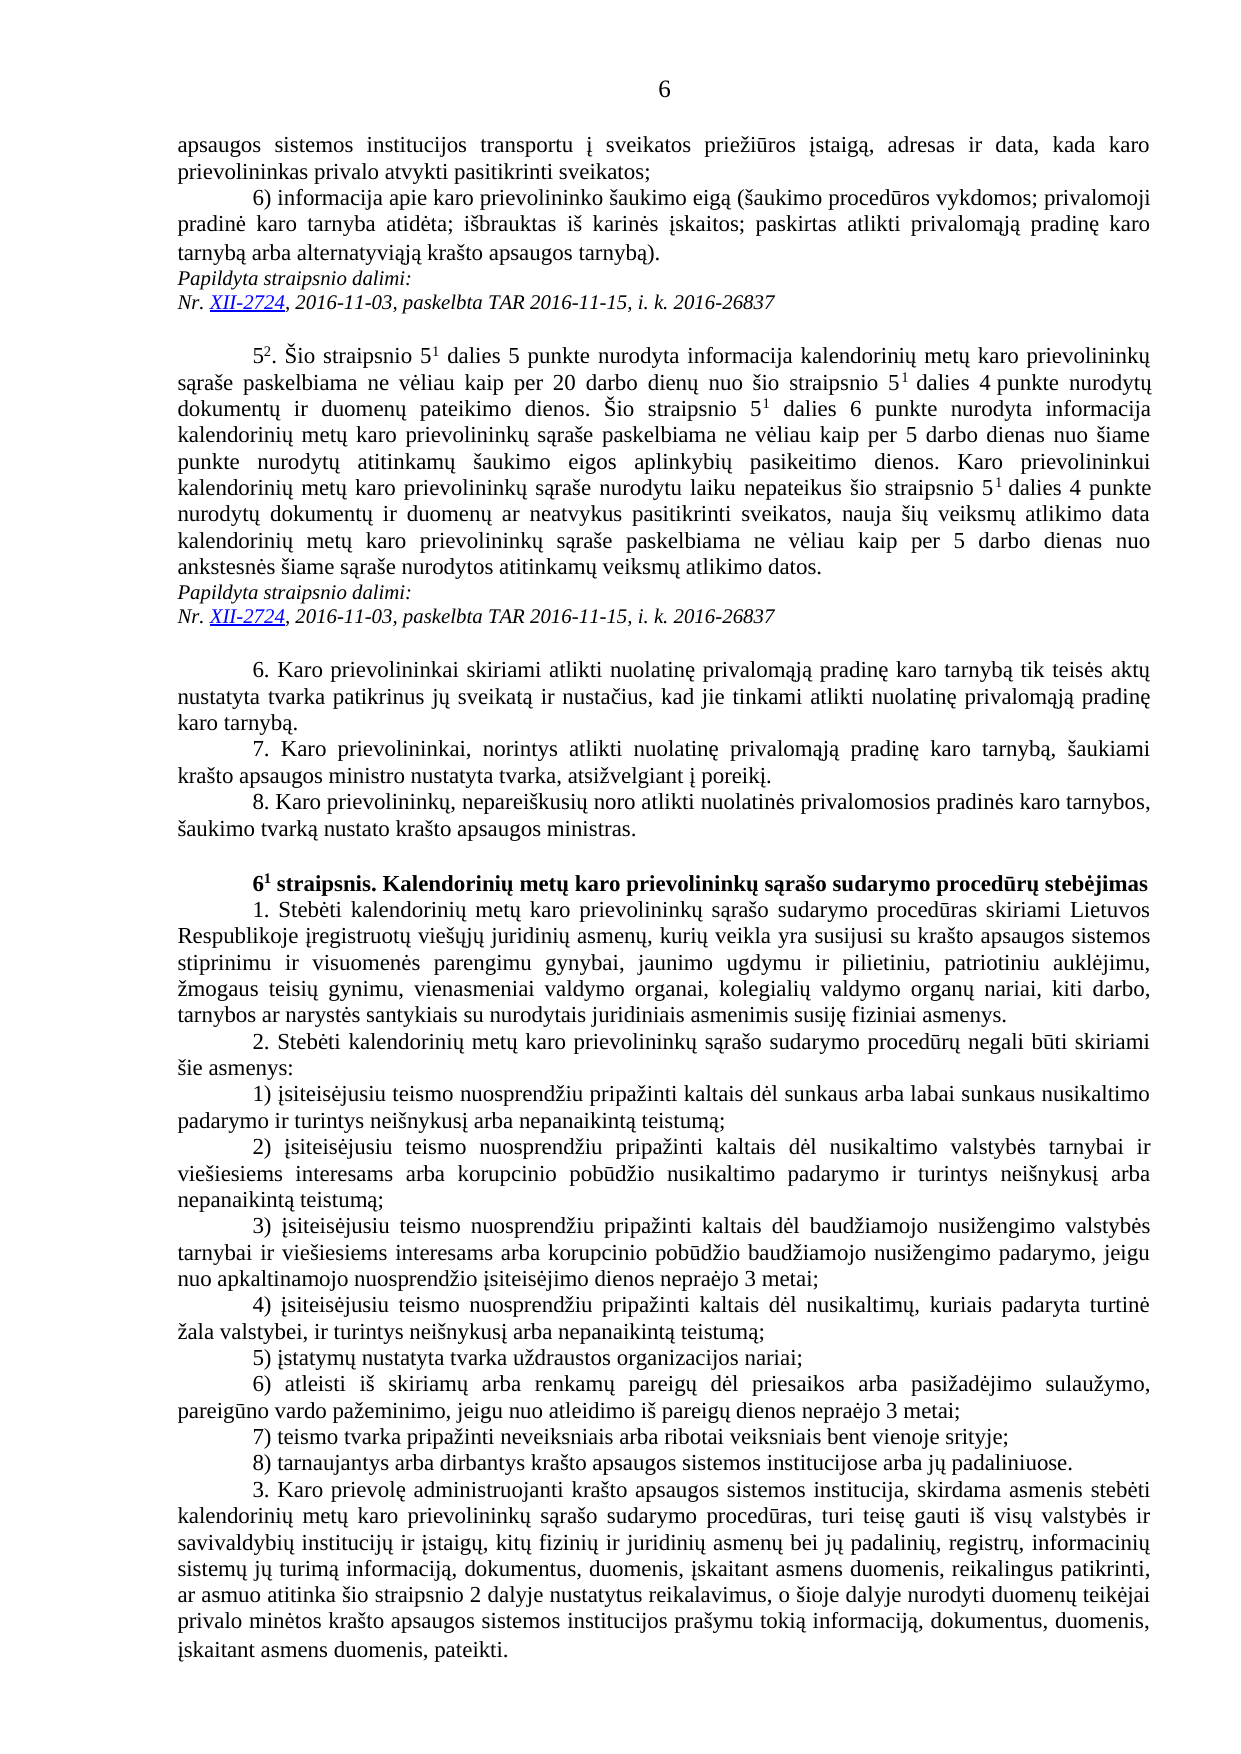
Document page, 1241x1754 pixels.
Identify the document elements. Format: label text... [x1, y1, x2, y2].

text 4) įsiteisėjusiu teismo nuosprendžiu pripažinti kaltais dėl nusikaltimų, kuriais padaryta turtinė žala valstybei, ir turintys neišnykusį arba nepanaikintą teistumą; [177, 1291, 1152, 1344]
text 61 straipsnis. Kalendorinių metų karo prievolininkų sąrašo sudarymo procedūrų stebėjimas [252, 870, 1152, 896]
text 8. Karo prievolininkų, nepareiškusių noro atlikti nuolatinės privalomosios pradinės karo tarnybos, šaukimo tvarką nustato krašto apsaugos ministras. [177, 788, 1152, 841]
text 1) įsiteisėjusiu teismo nuosprendžiu pripažinti kaltais dėl sunkaus arba labai sunkaus nusikaltimo padarymo ir turintys neišnykusį arba nepanaikintą teistumą; [177, 1081, 1152, 1133]
text Papildyta straipsnio dalimi: [177, 266, 1152, 289]
text 3) įsiteisėjusiu teismo nuosprendžiu pripažinti kaltais dėl baudžiamojo nusižengimo valstybės tarnybai ir viešiesiems interesams arba korupcinio pobūdžio baudžiamojo nusižengimo padarymo, jeigu nuo apkaltinamojo nuosprendžio įsiteisėjimo dienos nepraėjo 3 metai; [177, 1212, 1152, 1291]
text 6) informacija apie karo prievolininko šaukimo eigą (šaukimo procedūros vykdomos; privalomoji pradinė karo tarnyba atidėta; išbrauktas iš karinės įskaitos; paskirtas atlikti privalomąją pradinę karo tarnybą arba alternatyviąją krašto apsaugos tarnybą). [177, 184, 1152, 266]
text 6. Karo prievolininkai skiriami atlikti nuolatinę privalomąją pradinę karo tarnybą tik teisės aktų nustatyta tvarka patikrinus jų sveikatą ir nustačius, kad jie tinkami atlikti nuolatinę privalomąją pradinę karo tarnybą. [177, 656, 1152, 736]
text apsaugos sistemos institucijos transportu į sveikatos priežiūros įstaigą, adresas ir data, kada karo prievolininkas privalo atvykti pasitikrinti sveikatos; [177, 131, 1152, 184]
text 2. Stebėti kalendorinių metų karo prievolininkų sąrašo sudarymo procedūrų negali būti skiriami šie asmenys: [177, 1028, 1152, 1081]
text 5) įstatymų nustatyta tvarka uždraustos organizacijos nariai; [177, 1344, 1152, 1370]
text 1. Stebėti kalendorinių metų karo prievolininkų sąrašo sudarymo procedūras skiriami Lietuvos Respublikoje įregistruotų viešųjų juridinių asmenų, kurių veikla yra susijusi su krašto apsaugos sistemos stiprinimu ir visuomenės parengimu gynybai, jaunimo ugdymu ir pilietiniu, patriotiniu auklėjimu, žmogaus teisių gynimu, vienasmeniai valdymo organai, kolegialių valdymo organų nariai, kiti darbo, tarnybos ar narystės santykiais su nurodytais juridiniais asmenimis susiję fiziniai asmenys. [177, 896, 1152, 1028]
text Papildyta straipsnio dalimi: [177, 579, 1152, 604]
text 6) atleisti iš skiriamų arba renkamų pareigų dėl priesaikos arba pasižadėjimo sulaužymo, pareigūno vardo pažeminimo, jeigu nuo atleidimo iš pareigų dienos nepraėjo 3 metai; [177, 1370, 1152, 1423]
text 3. Karo prievolę administruojanti krašto apsaugos sistemos institucija, skirdama asmenis stebėti kalendorinių metų karo prievolininkų sąrašo sudarymo procedūras, turi teisę gauti iš visų valstybės ir savivaldybių institucijų ir įstaigų, kitų fizinių ir juridinių asmenų bei jų padalinių, registrų, informacinių sistemų jų turimą informaciją, dokumentus, duomenis, įskaitant asmens duomenis, reikalingus patikrinti, ar asmuo atitinka šio straipsnio 2 dalyje nustatytus reikalavimus, o šioje dalyje nurodyti duomenų teikėjai privalo minėtos krašto apsaugos sistemos institucijos prašymu tokią informaciją, dokumentus, duomenis, įskaitant asmens duomenis, pateikti. [177, 1476, 1152, 1663]
text 7) teismo tvarka pripažinti neveiksniais arba ribotai veiksniais bent vienoje srityje; [177, 1423, 1152, 1449]
text Nr. XII-2724, 2016-11-03, paskelbta TAR 2016-11-15, i. k. 2016-26837 [177, 289, 1152, 314]
text 52. Šio straipsnio 51 dalies 5 punkte nurodyta informacija kalendorinių metų karo prievolininkų sąraše paskelbiama ne vėliau kaip per 20 darbo dienų nuo šio straipsnio 51 dalies 4 punkte nurodytų dokumentų ir duomenų pateikimo dienos. Šio straipsnio 51 dalies 6 punkte nurodyta informacija kalendorinių metų karo prievolininkų sąraše paskelbiama ne vėliau kaip per 5 darbo dienas nuo šiame punkte nurodytų atitinkamų šaukimo eigos aplinkybių pasikeitimo dienos. Karo prievolininkui kalendorinių metų karo prievolininkų sąraše nurodytu laiku nepateikus šio straipsnio 51 dalies 4 punkte nurodytų dokumentų ir duomenų ar neatvykus pasitikrinti sveikatos, nauja šių veiksmų atlikimo data kalendorinių metų karo prievolininkų sąraše paskelbiama ne vėliau kaip per 5 darbo dienas nuo ankstesnės šiame sąraše nurodytos atitinkamų veiksmų atlikimo datos. [177, 342, 1152, 579]
text 8) tarnaujantys arba dirbantys krašto apsaugos sistemos institucijose arba jų padaliniuose. [177, 1449, 1152, 1476]
text 2) įsiteisėjusiu teismo nuosprendžiu pripažinti kaltais dėl nusikaltimo valstybės tarnybai ir viešiesiems interesams arba korupcinio pobūdžio nusikaltimo padarymo ir turintys neišnykusį arba nepanaikintą teistumą; [177, 1133, 1152, 1212]
text 7. Karo prievolininkai, norintys atlikti nuolatinę privalomąją pradinę karo tarnybą, šaukiami krašto apsaugos ministro nustatyta tvarka, atsižvelgiant į poreikį. [177, 736, 1152, 788]
text Nr. XII-2724, 2016-11-03, paskelbta TAR 2016-11-15, i. k. 2016-26837 [177, 604, 1152, 628]
